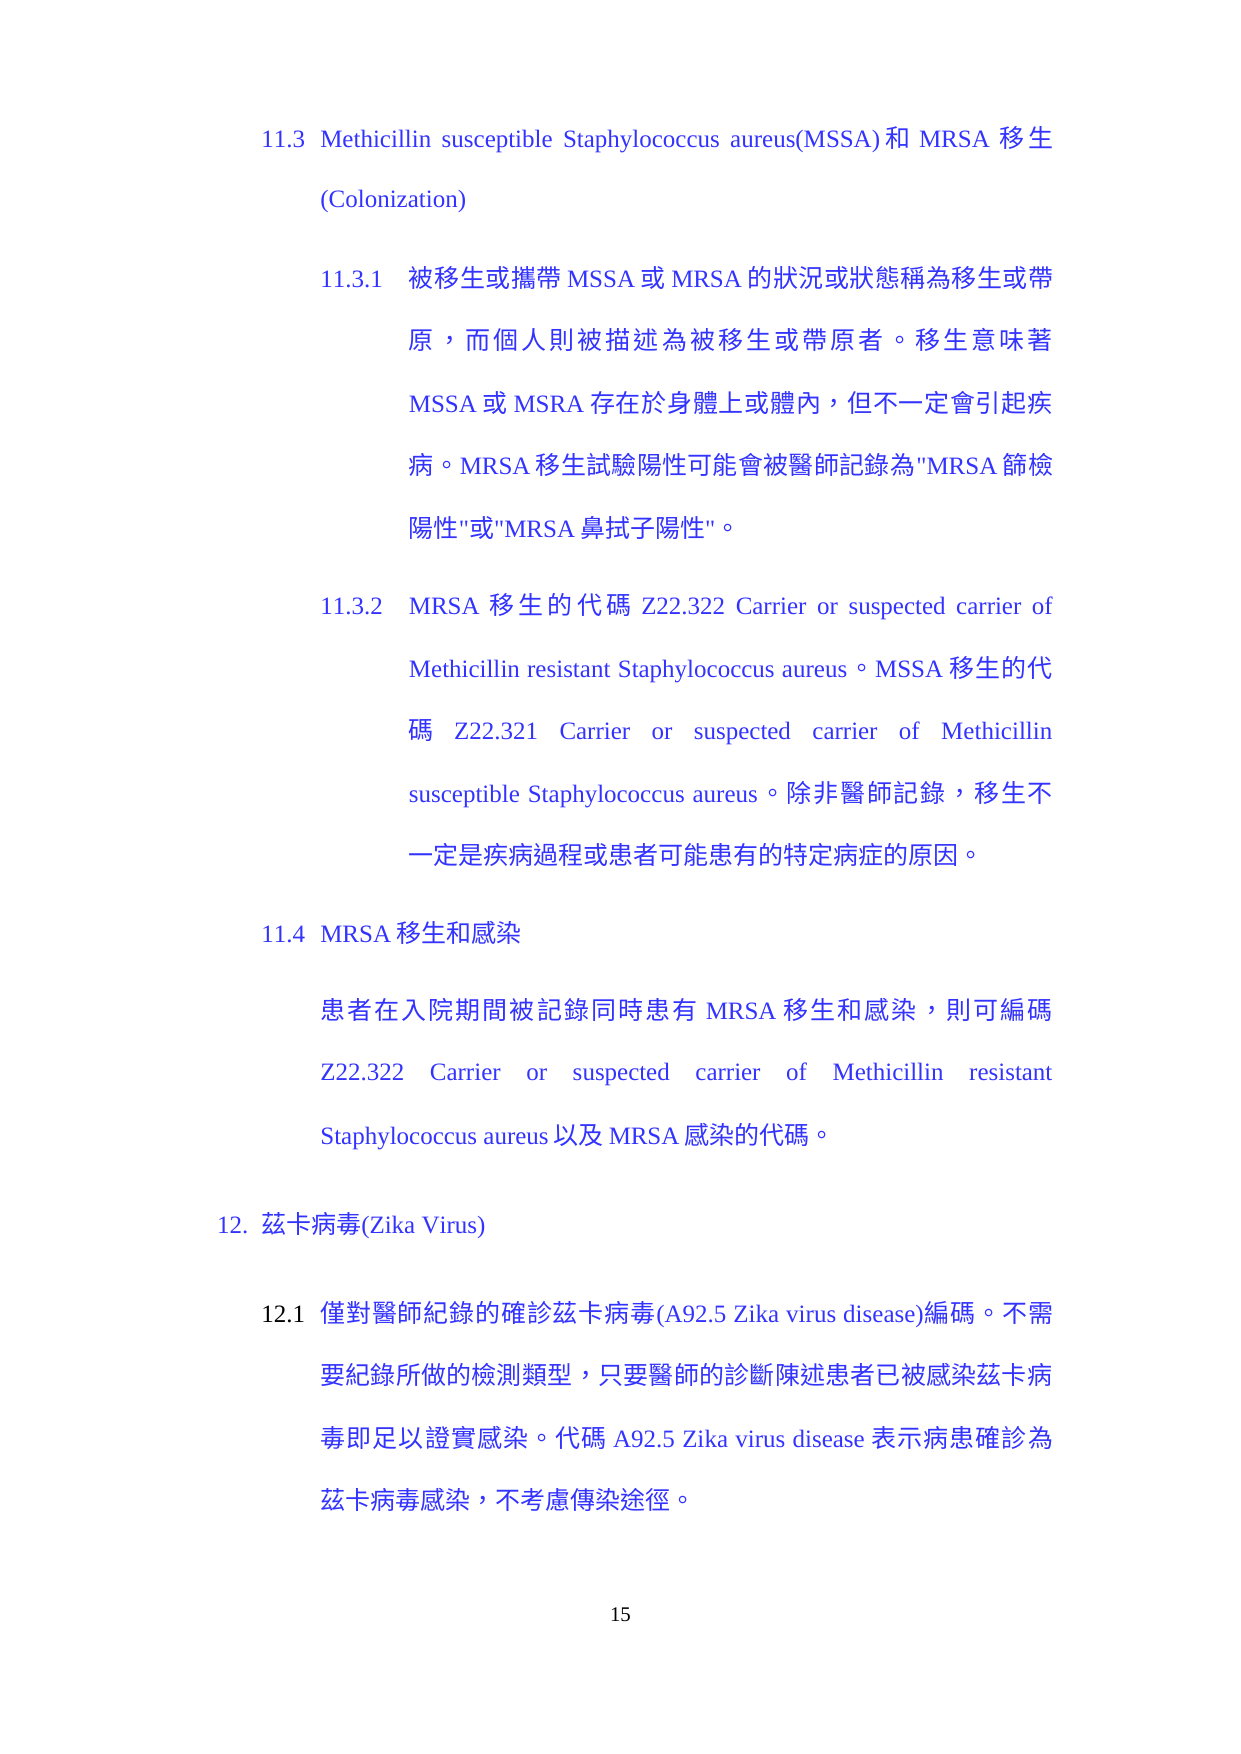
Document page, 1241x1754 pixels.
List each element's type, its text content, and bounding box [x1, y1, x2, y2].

list MRSA移生的代碼Z22.322 Carrier or suspected carrier of Methicillin resistant Staphylococcus aureus。MSSA移生的代碼Z22.321 Carrier or suspected carrier of Methicillin susceptible Staphylococcus aureus。除非醫師記錄，移生不一定是疾病過程或患者可能患有的特定病症的原因。 [320, 562, 1053, 874]
list Methicillin susceptible Staphylococcus aureus(MSSA)和MRSA移生(Colonization) [261, 94, 1053, 219]
list 僅對醫師紀錄的確診茲卡病毒(A92.5 Zika virus disease)編碼。不需要紀錄所做的檢測類型，只要醫師的診斷陳述患者已被感染茲卡病毒即足以證實感染。代碼A92.5 Zika virus disease表示病患確診為茲卡病毒感染，不考慮傳染途徑。 [261, 1269, 1053, 1519]
text 患者在入院期間被記錄同時患有MRSA移生和感染，則可編碼Z22.322 Carrier or suspected carrier of Methicillin resistant Staphylococcus aureus以及MRSA感染的代碼。 [320, 967, 1053, 1154]
list MRSA移生和感染 [261, 889, 1053, 952]
list 被移生或攜帶MSSA或MRSA的狀況或狀態稱為移生或帶原，而個人則被描述為被移生或帶原者。移生意味著MSSA或MSRA存在於身體上或體內，但不一定會引起疾病。MRSA移生試驗陽性可能會被醫師記錄為"MRSA篩檢陽性"或"MRSA鼻拭子陽性"。 [320, 234, 1053, 547]
list 茲卡病毒(Zika Virus) [217, 1181, 1053, 1243]
